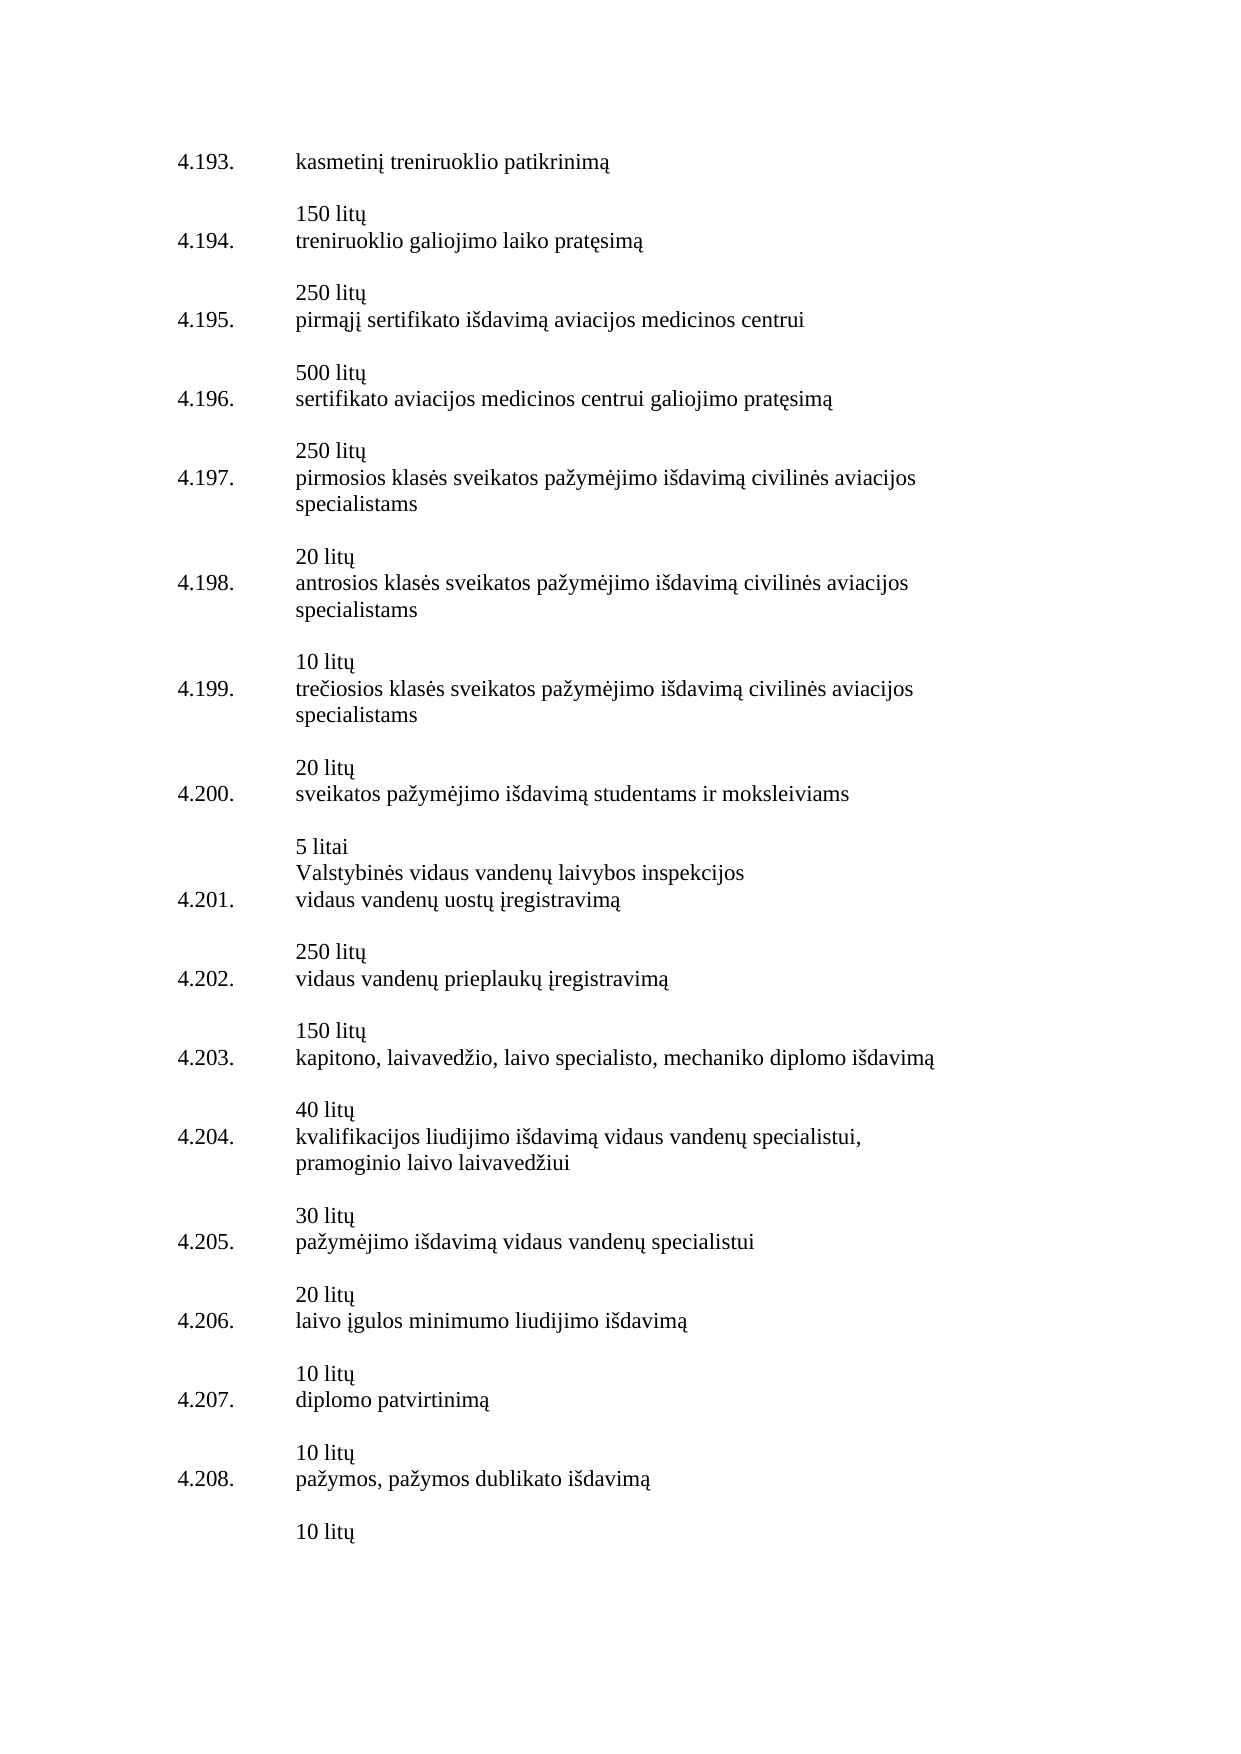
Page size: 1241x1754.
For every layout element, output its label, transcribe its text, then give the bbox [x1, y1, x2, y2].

text 4.198. antrosios klasės sveikatos pažymėjimo išdavimą civilinės aviacijos specialistams 10 litų [177, 569, 945, 675]
text 4.208. pažymos, pažymos dublikato išdavimą 10 litų [177, 1465, 945, 1544]
text 4.194. treniruoklio galiojimo laiko pratęsimą 250 litų [177, 227, 945, 306]
text 4.195. pirmąjį sertifikato išdavimą aviacijos medicinos centrui 500 litų [177, 306, 945, 385]
text 4.201. vidaus vandenų uostų įregistravimą 250 litų [177, 886, 945, 965]
text 4.202. vidaus vandenų prieplaukų įregistravimą 150 litų [177, 965, 945, 1044]
text Valstybinės vidaus vandenų laivybos inspekcijos [177, 859, 945, 886]
text 4.206. laivo įgulos minimumo liudijimo išdavimą 10 litų [177, 1307, 945, 1386]
text 4.197. pirmosios klasės sveikatos pažymėjimo išdavimą civilinės aviacijos specialistams 20 litų [177, 464, 945, 569]
text 4.200. sveikatos pažymėjimo išdavimą studentams ir moksleiviams 5 litai [177, 780, 945, 859]
text 4.199. trečiosios klasės sveikatos pažymėjimo išdavimą civilinės aviacijos specialistams 20 litų [177, 675, 945, 780]
text 4.205. pažymėjimo išdavimą vidaus vandenų specialistui 20 litų [177, 1228, 945, 1307]
text 4.196. sertifikato aviacijos medicinos centrui galiojimo pratęsimą 250 litų [177, 385, 945, 464]
text 4.204. kvalifikacijos liudijimo išdavimą vidaus vandenų specialistui, pramoginio laivo laivavedžiui 30 litų [177, 1123, 945, 1228]
text 4.203. kapitono, laivavedžio, laivo specialisto, mechaniko diplomo išdavimą 40 litų [177, 1044, 945, 1123]
text 4.207. diplomo patvirtinimą 10 litų [177, 1386, 945, 1465]
text 4.193. kasmetinį treniruoklio patikrinimą 150 litų [177, 148, 945, 227]
